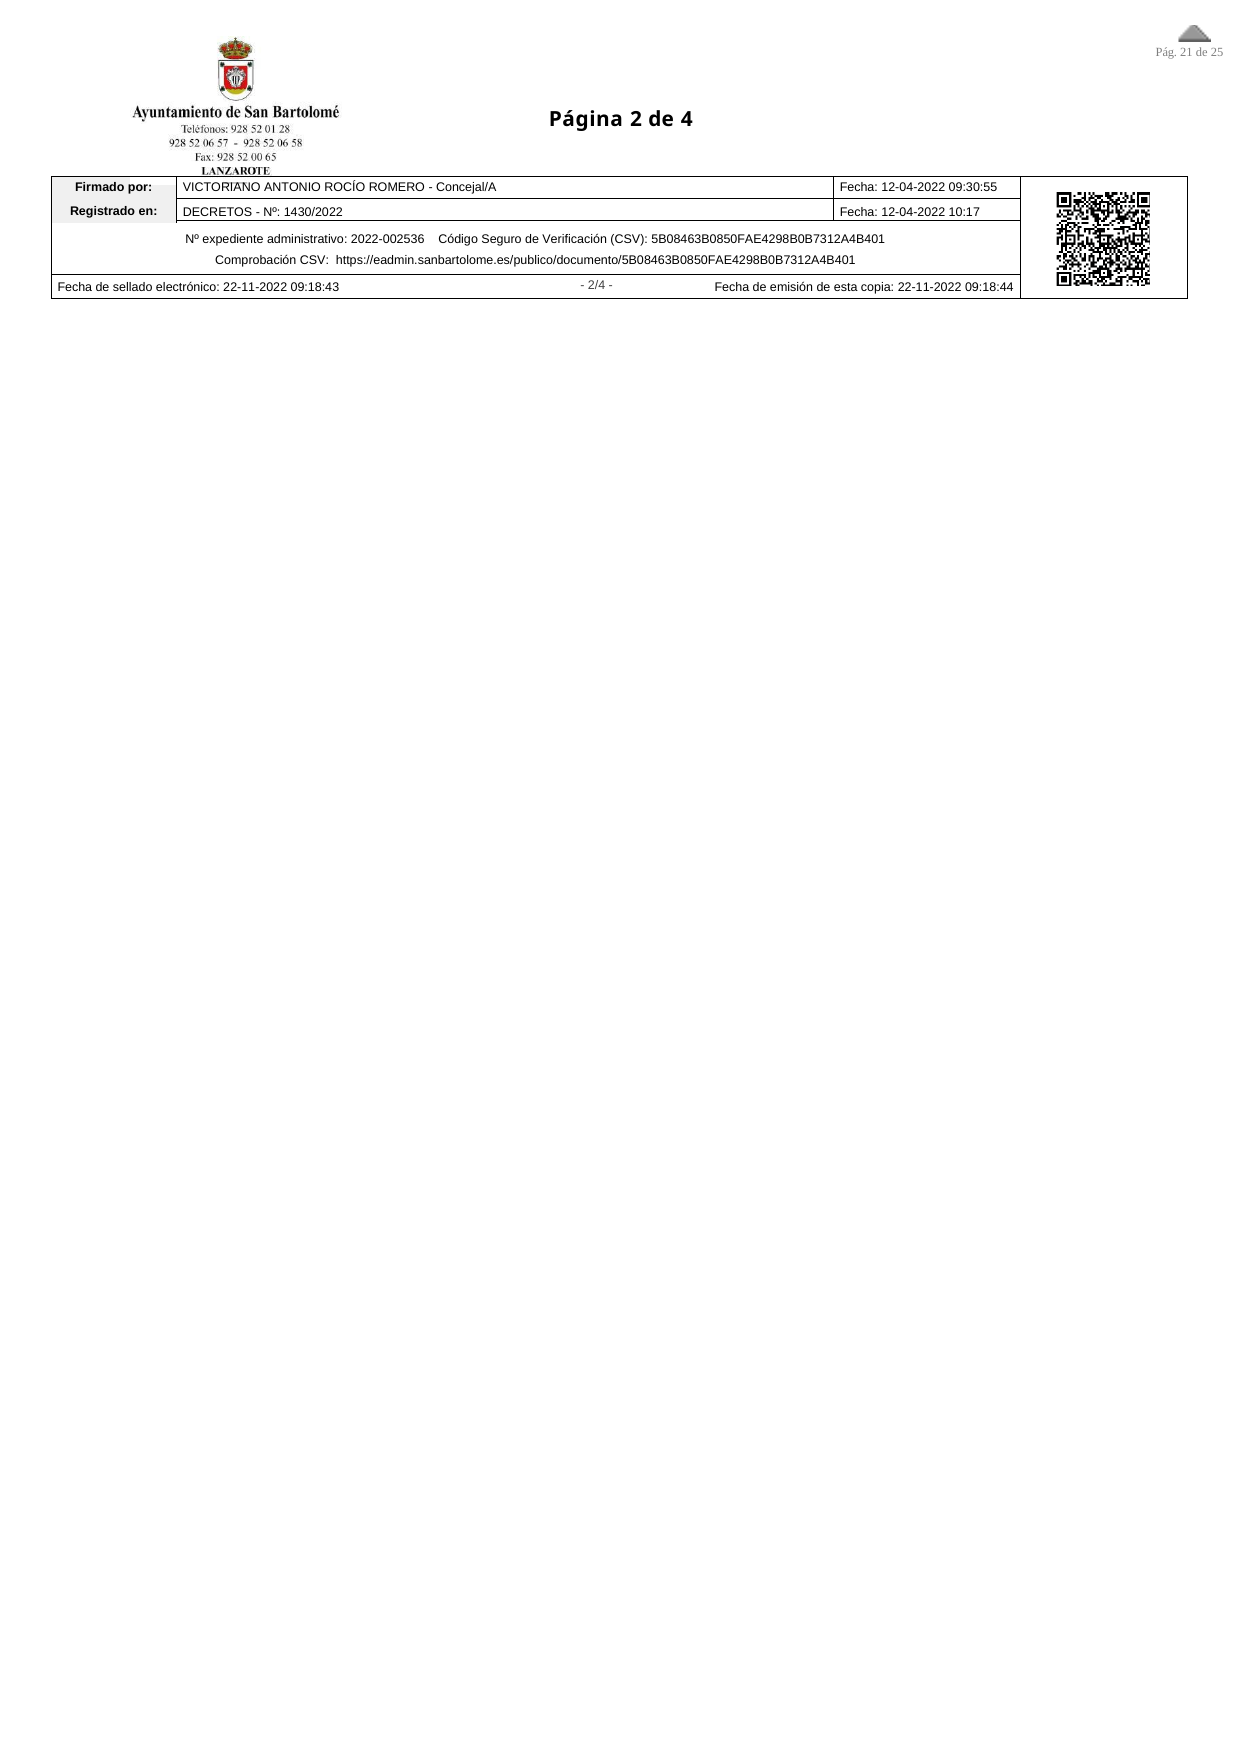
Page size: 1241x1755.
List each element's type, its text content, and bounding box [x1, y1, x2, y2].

table_header Firmado por: [52, 177, 176, 198]
table_header VICTORIANO ANTONIO ROCÍO ROMERO - Concejal/A [177, 177, 833, 198]
picture [177, 177, 342, 185]
table_header Fecha: 12-04-2022 09:30:55 [834, 177, 1020, 198]
table_cell Fecha de sellado electrónico: 22-11-2022 09:18:43 - 2/4 - Fecha de emisión de esta copia: 22-11-2022 09:18:44 [52, 275, 1020, 298]
picture [1056, 192, 1150, 286]
table_cell DECRETOS - Nº: 1430/2022 [177, 199, 833, 220]
picture [1177, 25, 1211, 42]
text Página 2 de 4 [342, 104, 1199, 133]
text [42, 104, 130, 133]
table_cell Fecha: 12-04-2022 10:17 [834, 199, 1020, 220]
table_header [1021, 177, 1187, 298]
table_cell Registrado en: [52, 201, 176, 220]
picture [130, 36, 342, 176]
table_cell Nº expediente administrativo: 2022-002536 Código Seguro de Verificación (CSV): 5B08463B0850FAE4298B0B7312A4B401 Comprobación CSV: https://eadmin.sanbartolome.es/publico/documento/5B08463B0850FAE4298B0B7312A4B401 [52, 221, 1020, 274]
picture [130, 177, 176, 185]
